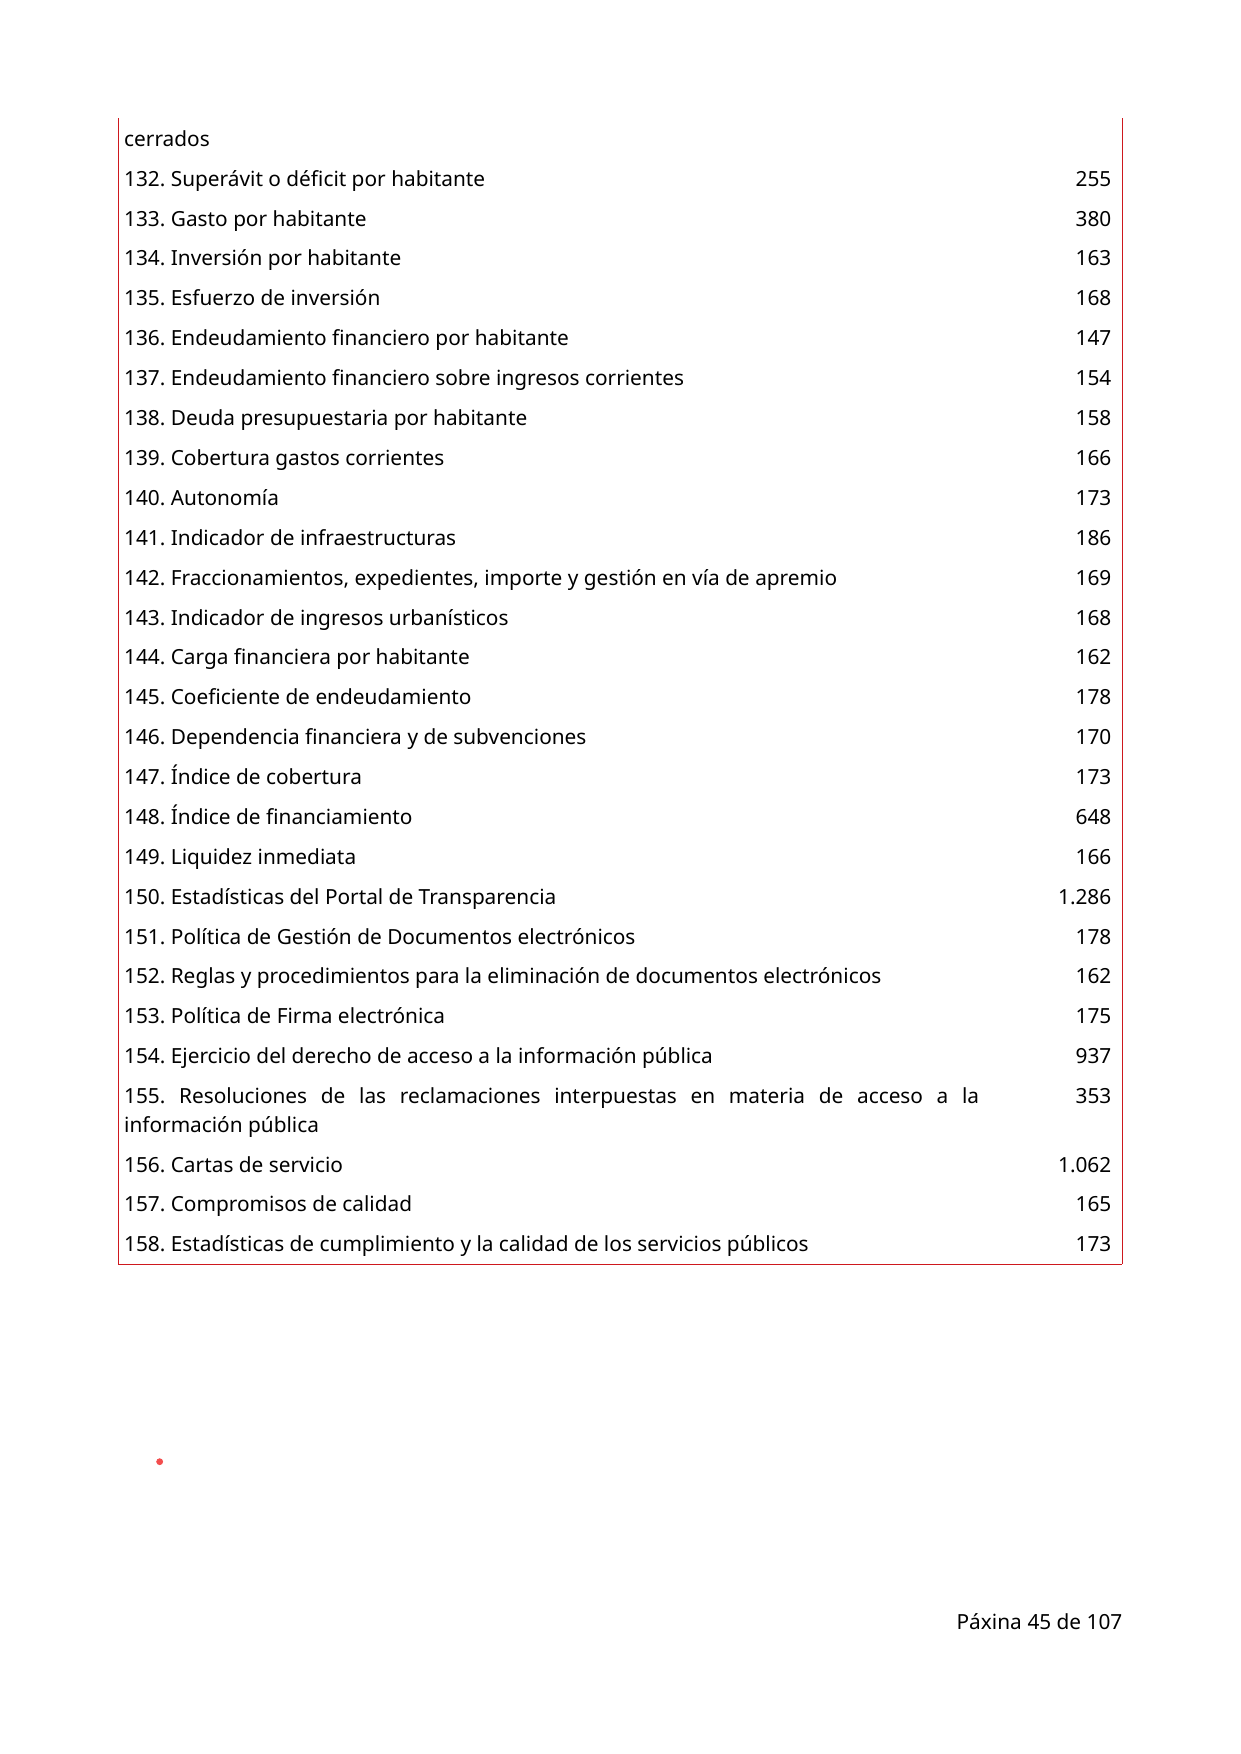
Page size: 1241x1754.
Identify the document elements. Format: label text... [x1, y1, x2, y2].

table_cell 138. Deuda presupuestaria por habitante [119, 398, 986, 437]
table_cell 163 [986, 238, 1122, 278]
table_cell 136. Endeudamiento financiero por habitante [119, 318, 986, 357]
table_cell 173 [986, 756, 1122, 796]
table_cell 178 [986, 916, 1122, 956]
table_cell 170 [986, 717, 1122, 756]
table_cell 175 [986, 996, 1122, 1036]
table_cell 151. Política de Gestión de Documentos electrónicos [119, 916, 986, 956]
table_cell 154 [986, 358, 1122, 397]
table_cell 1.286 [986, 876, 1122, 916]
table_cell 186 [986, 517, 1122, 557]
table_cell 162 [986, 956, 1122, 996]
table_cell 173 [986, 477, 1122, 517]
table_cell 142. Fraccionamientos, expedientes, importe y gestión en vía de apremio [119, 557, 986, 597]
table_cell 149. Liquidez inmediata [119, 836, 986, 876]
table_cell [986, 118, 1122, 158]
table_cell 166 [986, 836, 1122, 876]
table_cell 158. Estadísticas de cumplimiento y la calidad de los servicios públicos [119, 1224, 986, 1264]
table_cell cerrados [119, 118, 986, 158]
table_cell 147 [986, 318, 1122, 357]
table_cell 168 [986, 278, 1122, 318]
table_cell 156. Cartas de servicio [119, 1144, 986, 1184]
table_cell 166 [986, 437, 1122, 477]
table_cell 133. Gasto por habitante [119, 198, 986, 238]
table_cell 168 [986, 597, 1122, 637]
table_cell 1.062 [986, 1144, 1122, 1184]
table_cell 353 [986, 1076, 1122, 1144]
table_cell 148. Índice de financiamiento [119, 796, 986, 836]
table_cell 158 [986, 398, 1122, 437]
table_cell 145. Coeficiente de endeudamiento [119, 677, 986, 717]
table_cell 146. Dependencia financiera y de subvenciones [119, 717, 986, 756]
table_cell 143. Indicador de ingresos urbanísticos [119, 597, 986, 637]
table_cell 132. Superávit o déficit por habitante [119, 158, 986, 198]
table_cell 141. Indicador de infraestructuras [119, 517, 986, 557]
table_cell 937 [986, 1036, 1122, 1076]
table_cell 155. Resoluciones de las reclamaciones interpuestas en materia de acceso a la información pública [119, 1076, 986, 1144]
table_cell 173 [986, 1224, 1122, 1264]
table_cell 154. Ejercicio del derecho de acceso a la información pública [119, 1036, 986, 1076]
table_cell 162 [986, 637, 1122, 677]
table_cell 150. Estadísticas del Portal de Transparencia [119, 876, 986, 916]
table_cell 255 [986, 158, 1122, 198]
table_cell 140. Autonomía [119, 477, 986, 517]
table_cell 157. Compromisos de calidad [119, 1184, 986, 1224]
table_cell 178 [986, 677, 1122, 717]
table_cell 648 [986, 796, 1122, 836]
table_cell 169 [986, 557, 1122, 597]
table_cell 144. Carga financiera por habitante [119, 637, 986, 677]
table_cell 137. Endeudamiento financiero sobre ingresos corrientes [119, 358, 986, 397]
table_cell 152. Reglas y procedimientos para la eliminación de documentos electrónicos [119, 956, 986, 996]
table_cell 139. Cobertura gastos corrientes [119, 437, 986, 477]
table_cell 165 [986, 1184, 1122, 1224]
table_cell 147. Índice de cobertura [119, 756, 986, 796]
table_cell 380 [986, 198, 1122, 238]
table_cell 153. Política de Firma electrónica [119, 996, 986, 1036]
table_cell 135. Esfuerzo de inversión [119, 278, 986, 318]
table_cell 134. Inversión por habitante [119, 238, 986, 278]
